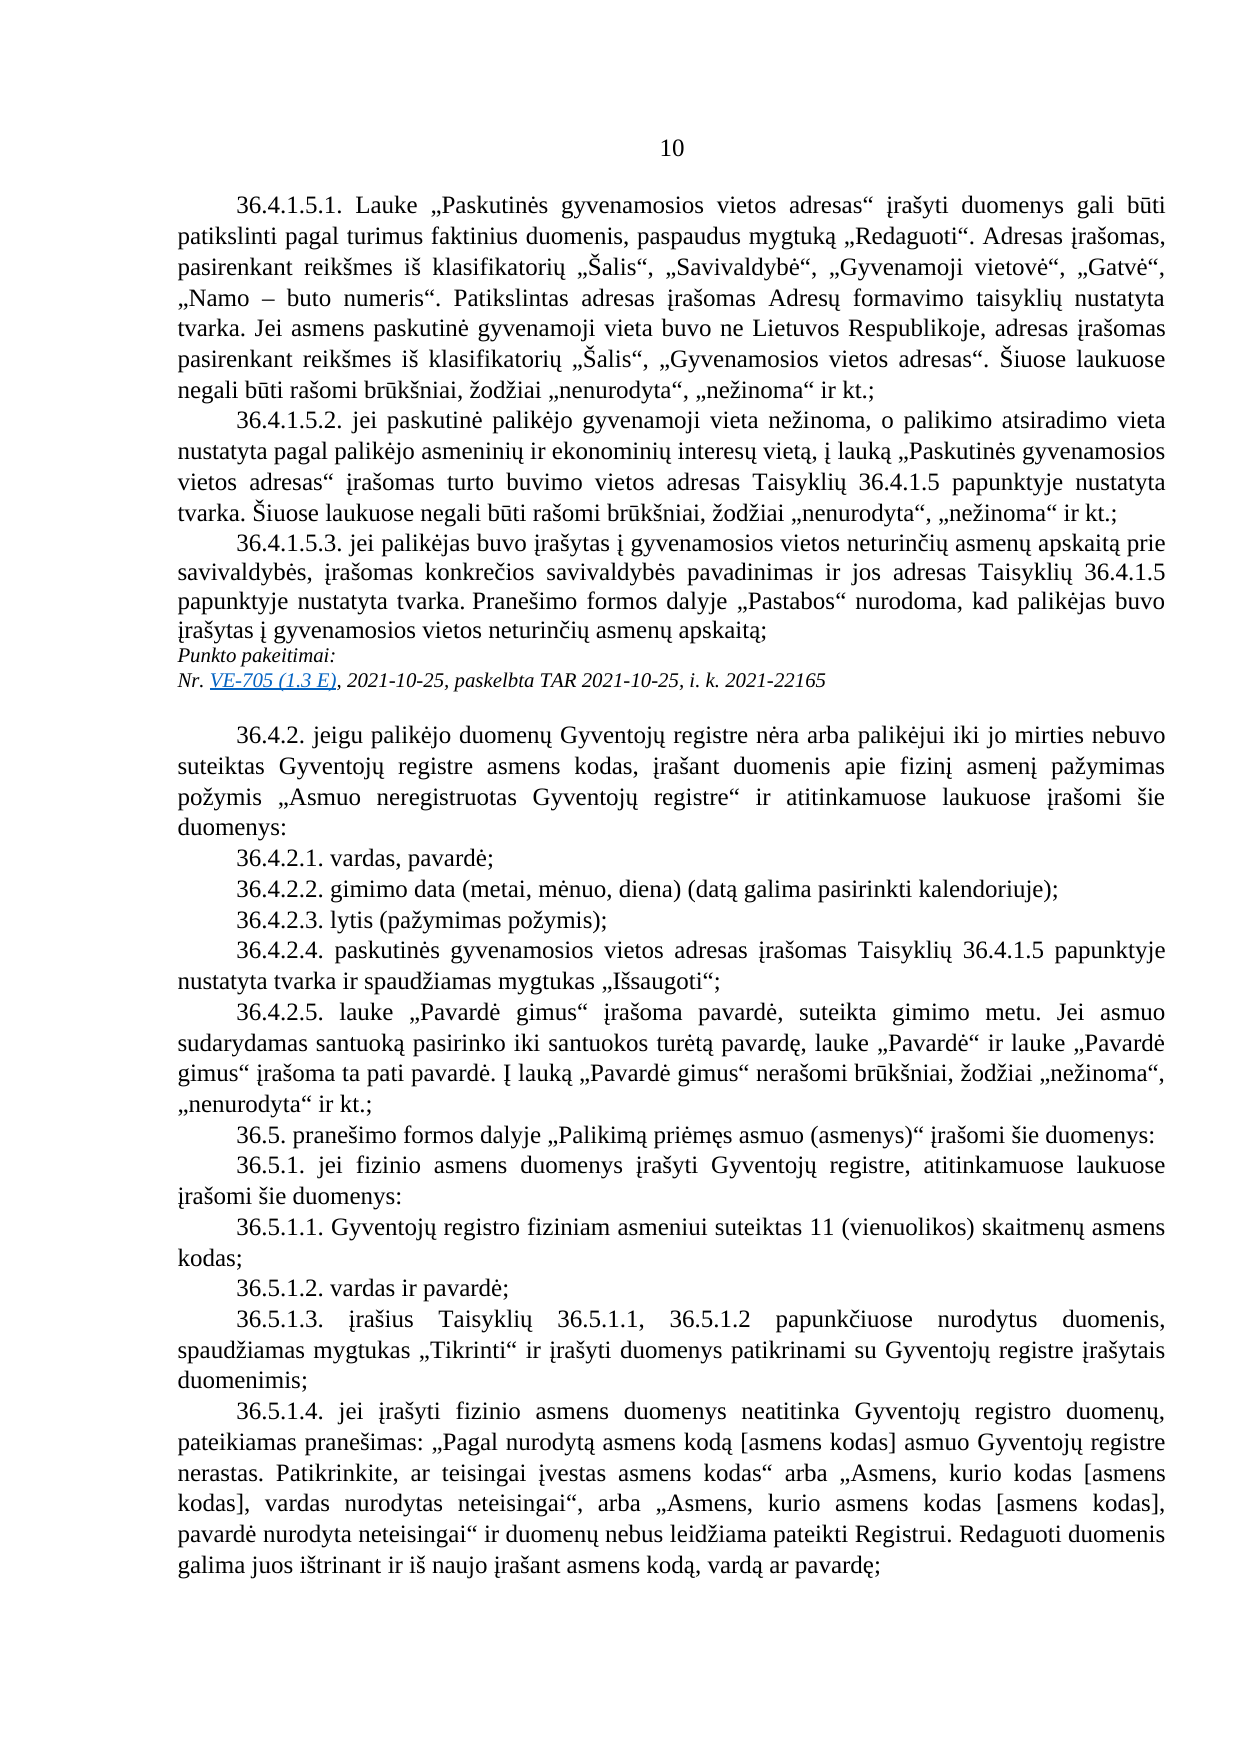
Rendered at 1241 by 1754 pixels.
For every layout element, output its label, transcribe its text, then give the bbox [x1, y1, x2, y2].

text 36.4.1.5.2. jei paskutinė palikėjo gyvenamoji vieta nežinoma, o palikimo atsiradimo vieta nustatyta pagal palikėjo asmeninių ir ekonominių interesų vietą, į lauką „Paskutinės gyvenamosios vietos adresas“ įrašomas turto buvimo vietos adresas Taisyklių 36.4.1.5 papunktyje nustatyta tvarka. Šiuose laukuose negali būti rašomi brūkšniai, žodžiai „nenurodyta“, „nežinoma“ ir kt.; [177, 406, 1166, 526]
text 36.5.1. jei fizinio asmens duomenys įrašyti Gyventojų registre, atitinkamuose laukuose įrašomi šie duomenys: [177, 1151, 1166, 1210]
text 36.4.1.5.3. jei palikėjas buvo įrašytas į gyvenamosios vietos neturinčių asmenų apskaitą prie savivaldybės, įrašomas konkrečios savivaldybės pavadinimas ir jos adresas Taisyklių 36.4.1.5 papunktyje nustatyta tvarka. Pranešimo formos dalyje „Pastabos“ nurodoma, kad palikėjas buvo įrašytas į gyvenamosios vietos neturinčių asmenų apskaitą; [177, 528, 1166, 643]
text 36.4.1.5.1. Lauke „Paskutinės gyvenamosios vietos adresas“ įrašyti duomenys gali būti patikslinti pagal turimus faktinius duomenis, paspaudus mygtuką „Redaguoti“. Adresas įrašomas, pasirenkant reikšmes iš klasifikatorių „Šalis“, „Savivaldybė“, „Gyvenamoji vietovė“, „Gatvė“, „Namo – buto numeris“. Patikslintas adresas įrašomas Adresų formavimo taisyklių nustatyta tvarka. Jei asmens paskutinė gyvenamoji vieta buvo ne Lietuvos Respublikoje, adresas įrašomas pasirenkant reikšmes iš klasifikatorių „Šalis“, „Gyvenamosios vietos adresas“. Šiuose laukuose negali būti rašomi brūkšniai, žodžiai „nenurodyta“, „nežinoma“ ir kt.; [177, 190, 1166, 403]
text 36.4.2. jeigu palikėjo duomenų Gyventojų registre nėra arba palikėjui iki jo mirties nebuvo suteiktas Gyventojų registre asmens kodas, įrašant duomenis apie fizinį asmenį pažymimas požymis „Asmuo neregistruotas Gyventojų registre“ ir atitinkamuose laukuose įrašomi šie duomenys: [177, 720, 1166, 841]
text 36.5. pranešimo formos dalyje „Palikimą priėmęs asmuo (asmenys)“ įrašomi šie duomenys: [177, 1120, 1166, 1148]
text Punkto pakeitimai: [177, 643, 1166, 667]
text 36.4.2.3. lytis (pažymimas požymis); [177, 905, 1166, 933]
text 36.4.2.1. vardas, pavardė; [177, 843, 1166, 872]
text 36.5.1.1. Gyventojų registro fiziniam asmeniui suteiktas 11 (vienuolikos) skaitmenų asmens kodas; [177, 1212, 1166, 1271]
text 36.5.1.2. vardas ir pavardė; [177, 1273, 1166, 1302]
text 36.5.1.4. jei įrašyti fizinio asmens duomenys neatitinka Gyventojų registro duomenų, pateikiamas pranešimas: „Pagal nurodytą asmens kodą [asmens kodas] asmuo Gyventojų registre nerastas. Patikrinkite, ar teisingai įvestas asmens kodas“ arba „Asmens, kurio kodas [asmens kodas], vardas nurodytas neteisingai“, arba „Asmens, kurio asmens kodas [asmens kodas], pavardė nurodyta neteisingai“ ir duomenų nebus leidžiama pateikti Registrui. Redaguoti duomenis galima juos ištrinant ir iš naujo įrašant asmens kodą, vardą ar pavardę; [177, 1396, 1166, 1579]
text Nr. VE-705 (1.3 E), 2021-10-25, paskelbta TAR 2021-10-25, i. k. 2021-22165 [177, 667, 1166, 692]
text 36.4.2.5. lauke „Pavardė gimus“ įrašoma pavardė, suteikta gimimo metu. Jei asmuo sudarydamas santuoką pasirinko iki santuokos turėtą pavardę, lauke „Pavardė“ ir lauke „Pavardė gimus“ įrašoma ta pati pavardė. Į lauką „Pavardė gimus“ nerašomi brūkšniai, žodžiai „nežinoma“, „nenurodyta“ ir kt.; [177, 997, 1166, 1118]
text 36.5.1.3. įrašius Taisyklių 36.5.1.1, 36.5.1.2 papunkčiuose nurodytus duomenis, spaudžiamas mygtukas „Tikrinti“ ir įrašyti duomenys patikrinami su Gyventojų registre įrašytais duomenimis; [177, 1304, 1166, 1394]
text 36.4.2.4. paskutinės gyvenamosios vietos adresas įrašomas Taisyklių 36.4.1.5 papunktyje nustatyta tvarka ir spaudžiamas mygtukas „Išsaugoti“; [177, 935, 1166, 995]
text 36.4.2.2. gimimo data (metai, mėnuo, diena) (datą galima pasirinkti kalendoriuje); [177, 874, 1166, 903]
